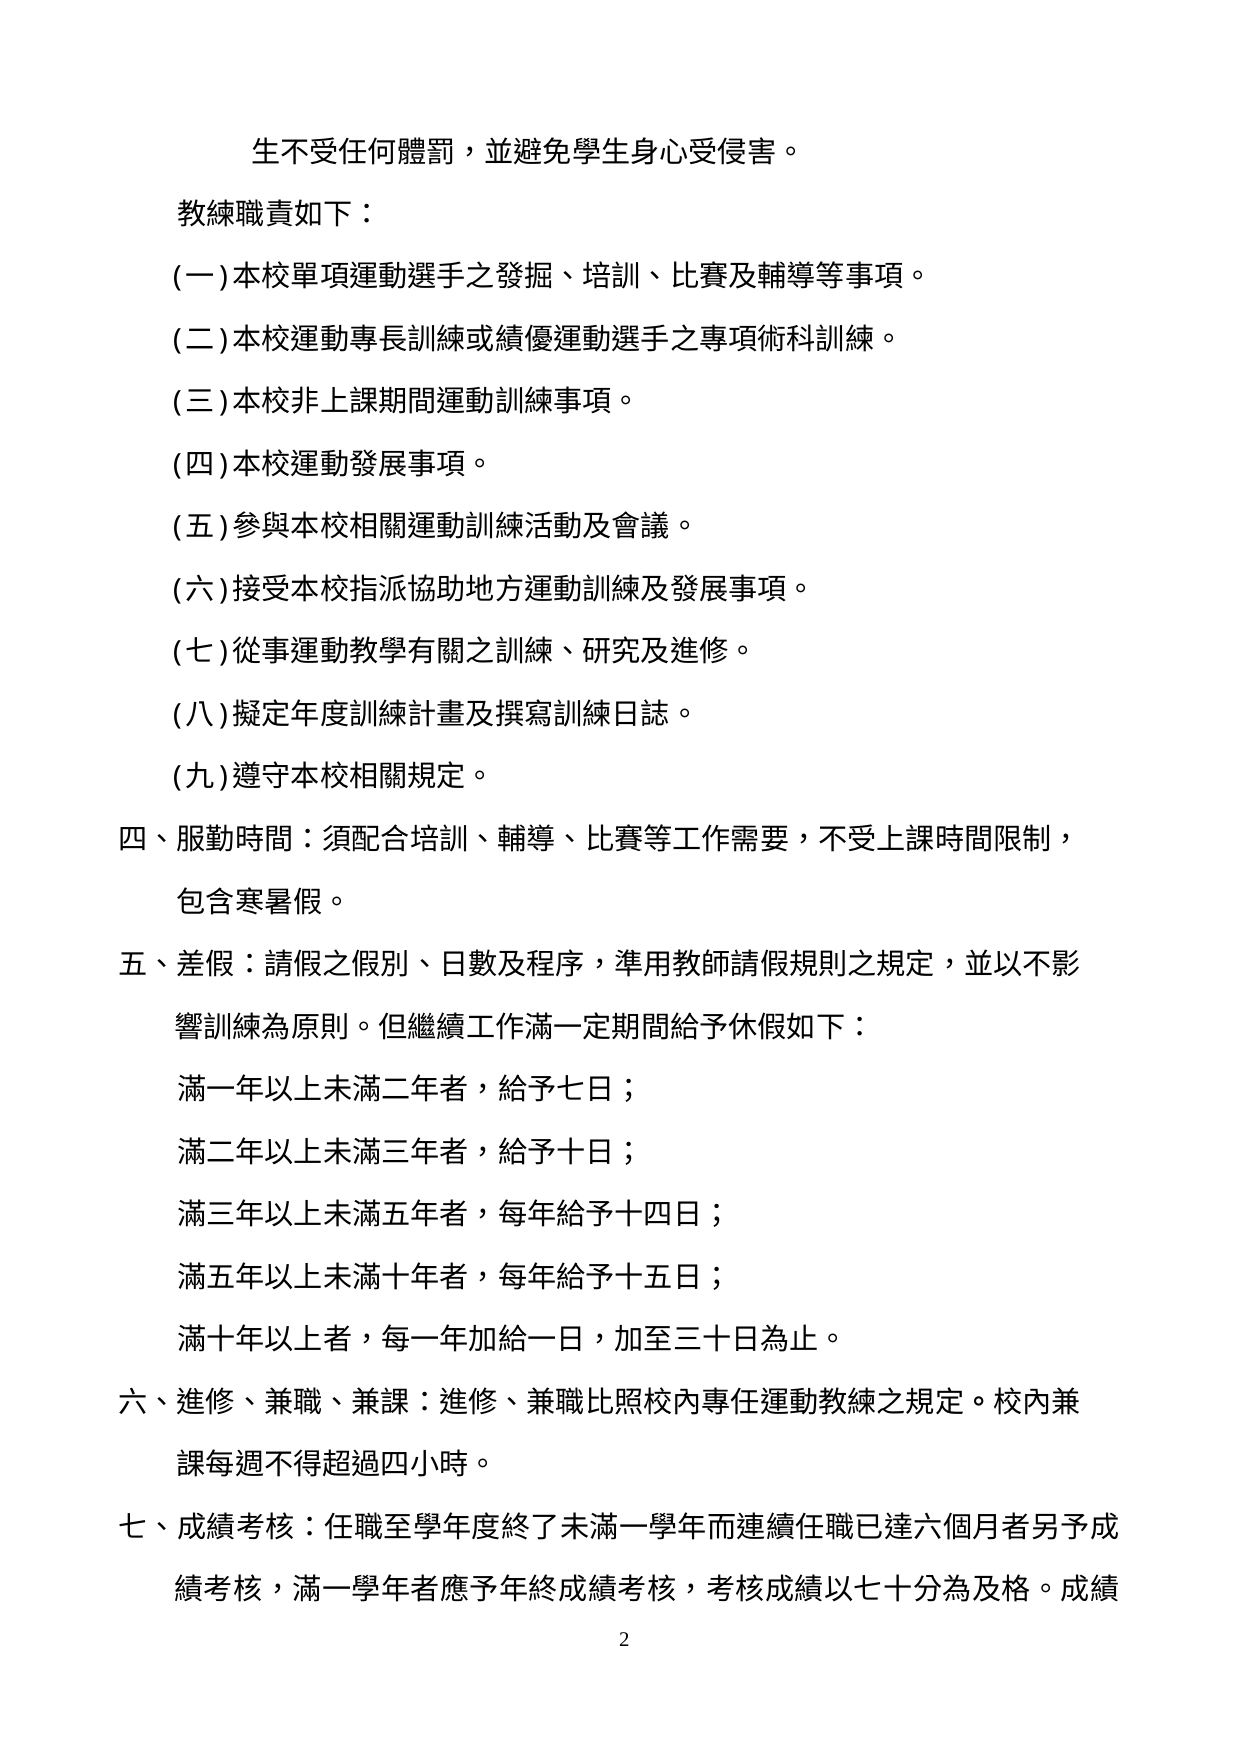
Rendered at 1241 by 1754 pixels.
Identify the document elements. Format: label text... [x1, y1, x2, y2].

text 七、成績考核：任職至學年度終了未滿一學年而連續任職已達六個月者另予成績考核，滿一學年者應予年終成績考核，考核成績以七十分為及格。成績 [118, 1483, 1122, 1608]
text (四)本校運動發展事項。 [168, 420, 1122, 483]
text 滿三年以上未滿五年者，每年給予十四日； [174, 1170, 1087, 1233]
text 四、服勤時間：須配合培訓、輔導、比賽等工作需要，不受上課時間限制，包含寒暑假。 [118, 795, 1106, 920]
text 五、差假：請假之假別、日數及程序，準用教師請假規則之規定，並以不影響訓練為原則。但繼續工作滿一定期間給予休假如下： [118, 920, 1087, 1045]
text (八)擬定年度訓練計畫及撰寫訓練日誌。 [168, 670, 1122, 733]
text (六)接受本校指派協助地方運動訓練及發展事項。 [168, 545, 1122, 608]
text (七)從事運動教學有關之訓練、研究及進修。 [168, 608, 1122, 670]
text 滿二年以上未滿三年者，給予十日； [174, 1108, 1087, 1170]
text (一)本校單項運動選手之發掘、培訓、比賽及輔導等事項。 [168, 233, 1122, 295]
text (五)參與本校相關運動訓練活動及會議。 [168, 483, 1122, 545]
text (九)遵守本校相關規定。 [168, 733, 1122, 795]
text 滿五年以上未滿十年者，每年給予十五日； [174, 1233, 1087, 1295]
text 滿十年以上者，每一年加給一日，加至三十日為止。 [174, 1295, 1087, 1358]
text 教練職責如下： [174, 170, 1106, 233]
text (三)本校非上課期間運動訓練事項。 [168, 358, 1122, 420]
text (二)本校運動專長訓練或績優運動選手之專項術科訓練。 [168, 295, 1122, 358]
text 六、進修、兼職、兼課：進修、兼職比照校內專任運動教練之規定。校內兼課每週不得超過四小時。 [118, 1358, 1087, 1483]
text 滿一年以上未滿二年者，給予七日； [174, 1045, 1087, 1108]
text 生不受任何體罰，並避免學生身心受侵害。 [162, 108, 1106, 170]
